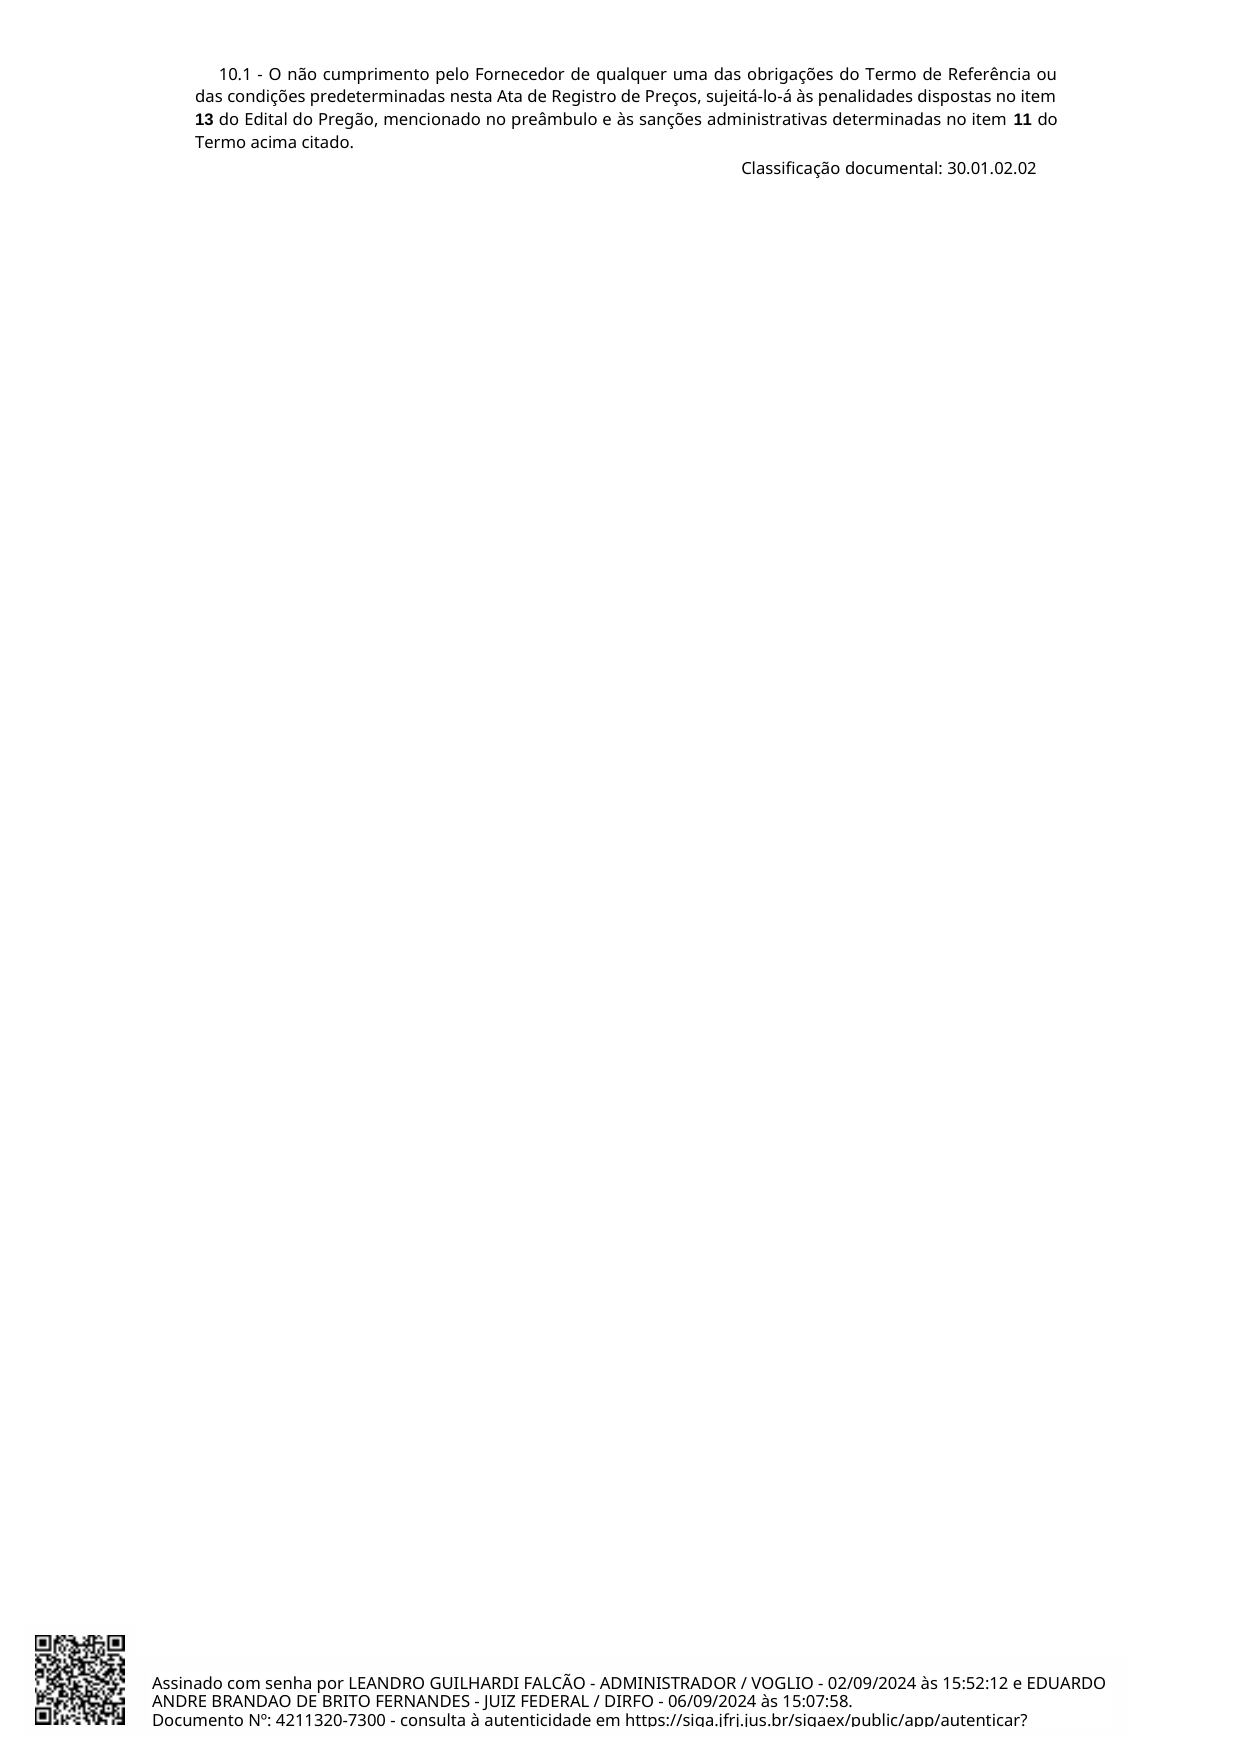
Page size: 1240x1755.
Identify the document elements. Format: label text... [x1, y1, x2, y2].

text 10.1 - O não cumprimento pelo Fornecedor de qualquer uma das obrigações do Termo de Referência ou das condições predeterminadas nesta Ata de Registro de Preços, sujeitá-lo-á às penalidades dispostas no item 13 do Edital do Pregão, mencionado no preâmbulo e às sanções administrativas determinadas no item 11 do Termo acima citado. [195, 62, 1058, 153]
text Classificação documental: 30.01.02.02 [741, 157, 1219, 180]
